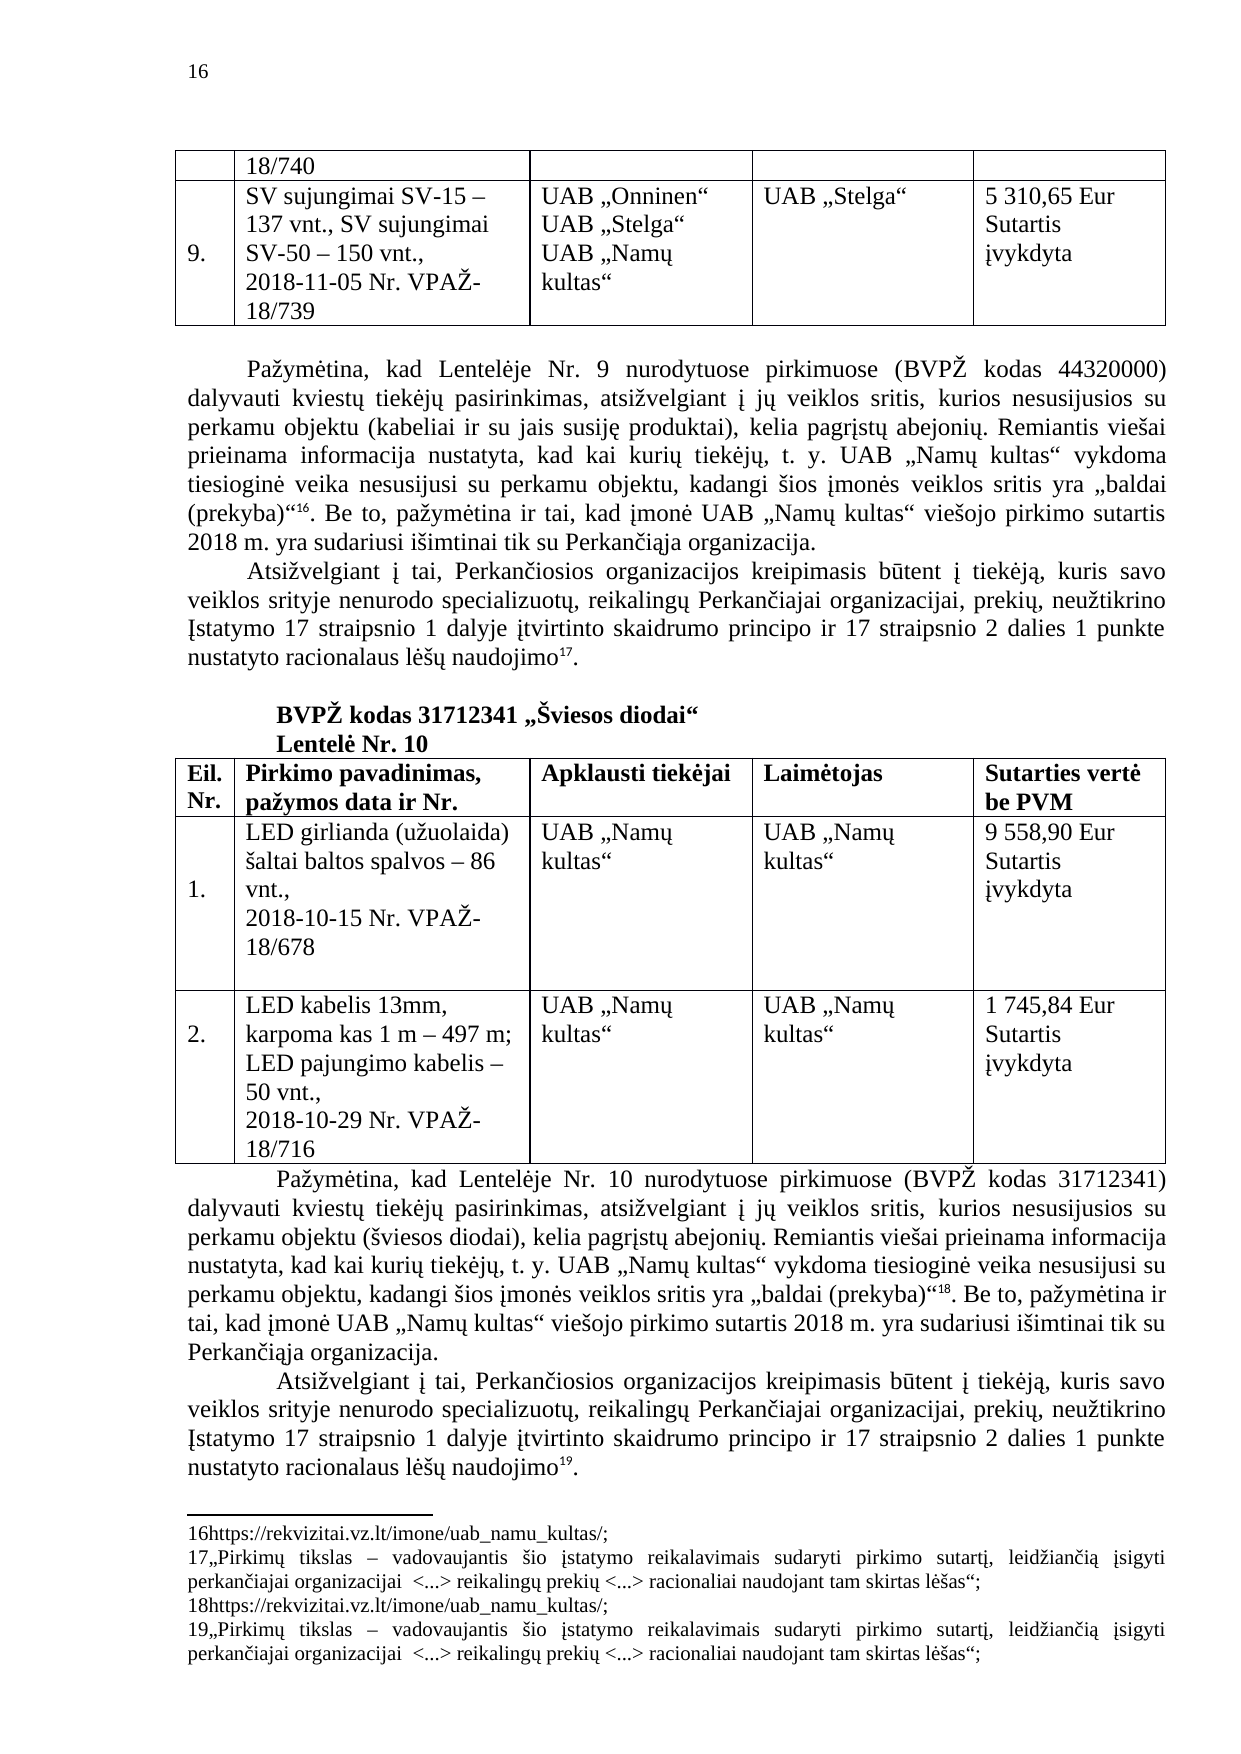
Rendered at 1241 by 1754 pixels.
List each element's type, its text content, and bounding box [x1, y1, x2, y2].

text Pažymėtina, kad Lentelėje Nr. 9 nurodytuose pirkimuose (BVPŽ kodas 44320000) dalyvauti kviestų tiekėjų pasirinkimas, atsižvelgiant į jų veiklos sritis, kurios nesusijusios su perkamu objektu (kabeliai ir su jais susiję produktai), kelia pagrįstų abejonių. Remiantis viešai prieinama informacija nustatyta, kad kai kurių tiekėjų, t. y. UAB „Namų kultas“ vykdoma tiesioginė veika nesusijusi su perkamu objektu, kadangi šios įmonės veiklos sritis yra „baldai (prekyba)“. Be to, pažymėtina ir tai, kad įmonė UAB „Namų kultas“ viešojo pirkimo sutartis 2018 m. yra sudariusi išimtinai tik su Perkančiąja organizacija. [187, 354, 1167, 556]
table_header Laimėtojas [753, 759, 973, 816]
table_cell UAB „Namų kultas“ [531, 817, 752, 989]
text „Pirkimų tikslas – vadovaujantis šio įstatymo reikalavimais sudaryti pirkimo sutartį, leidžiančią įsigyti perkančiajai organizacijai <...> reikalingų prekių <...> racionaliai naudojant tam skirtas lėšas“; [187, 1617, 1167, 1665]
table_cell 1 745,84 Eur Sutartis įvykdyta [974, 991, 1165, 1163]
table_header Eil. Nr. [176, 759, 234, 816]
text Atsižvelgiant į tai, Perkančiosios organizacijos kreipimasis būtent į tiekėją, kuris savo veiklos srityje nenurodo specializuotų, reikalingų Perkančiajai organizacijai, prekių, neužtikrino Įstatymo 17 straipsnio 1 dalyje įtvirtinto skaidrumo principo ir 17 straipsnio 2 dalies 1 punkte nustatyto racionalaus lėšų naudojimo. [187, 556, 1167, 671]
table_header Apklausti tiekėjai [531, 759, 752, 816]
table_cell UAB „Namų kultas“ [531, 991, 752, 1163]
table_cell [531, 151, 752, 180]
table_cell 18/740 [235, 151, 529, 180]
table_cell 2. [176, 991, 234, 1163]
table_cell [974, 151, 1165, 180]
text Atsižvelgiant į tai, Perkančiosios organizacijos kreipimasis būtent į tiekėją, kuris savo veiklos srityje nenurodo specializuotų, reikalingų Perkančiajai organizacijai, prekių, neužtikrino Įstatymo 17 straipsnio 1 dalyje įtvirtinto skaidrumo principo ir 17 straipsnio 2 dalies 1 punkte nustatyto racionalaus lėšų naudojimo. [187, 1366, 1167, 1481]
table_header Pirkimo pavadinimas, pažymos data ir Nr. [235, 759, 529, 816]
text https://rekvizitai.vz.lt/imone/uab_namu_kultas/; [187, 1593, 1167, 1617]
table_cell UAB „Onninen“ UAB „Stelga“ UAB „Namų kultas“ [531, 181, 752, 324]
table_cell UAB „Stelga“ [753, 181, 973, 324]
text https://rekvizitai.vz.lt/imone/uab_namu_kultas/; [187, 1521, 1167, 1545]
table_cell LED girlianda (užuolaida) šaltai baltos spalvos – 86 vnt., 2018-10-15 Nr. VPAŽ-18/678 [235, 817, 529, 989]
table_cell 9 558,90 Eur Sutartis įvykdyta [974, 817, 1165, 989]
text Lentelė Nr. 10 [187, 729, 1167, 757]
text BVPŽ kodas 31712341 „Šviesos diodai“ [187, 700, 1167, 729]
table_cell 1. [176, 817, 234, 989]
table_cell UAB „Namų kultas“ [753, 817, 973, 989]
table_cell 9. [176, 181, 234, 324]
table_cell 5 310,65 Eur Sutartis įvykdyta [974, 181, 1165, 324]
table_cell SV sujungimai SV-15 – 137 vnt., SV sujungimai SV-50 – 150 vnt., 2018-11-05 Nr. VPAŽ-18/739 [235, 181, 529, 324]
table_cell LED kabelis 13mm, karpoma kas 1 m – 497 m; LED pajungimo kabelis – 50 vnt., 2018-10-29 Nr. VPAŽ-18/716 [235, 991, 529, 1163]
text „Pirkimų tikslas – vadovaujantis šio įstatymo reikalavimais sudaryti pirkimo sutartį, leidžiančią įsigyti perkančiajai organizacijai <...> reikalingų prekių <...> racionaliai naudojant tam skirtas lėšas“; [187, 1545, 1167, 1593]
text Pažymėtina, kad Lentelėje Nr. 10 nurodytuose pirkimuose (BVPŽ kodas 31712341) dalyvauti kviestų tiekėjų pasirinkimas, atsižvelgiant į jų veiklos sritis, kurios nesusijusios su perkamu objektu (šviesos diodai), kelia pagrįstų abejonių. Remiantis viešai prieinama informacija nustatyta, kad kai kurių tiekėjų, t. y. UAB „Namų kultas“ vykdoma tiesioginė veika nesusijusi su perkamu objektu, kadangi šios įmonės veiklos sritis yra „baldai (prekyba)“. Be to, pažymėtina ir tai, kad įmonė UAB „Namų kultas“ viešojo pirkimo sutartis 2018 m. yra sudariusi išimtinai tik su Perkančiąja organizacija. [187, 1164, 1167, 1366]
table_cell [753, 151, 973, 180]
table_header Sutarties vertė be PVM [974, 759, 1165, 816]
table_cell UAB „Namų kultas“ [753, 991, 973, 1163]
table_cell [176, 151, 234, 180]
